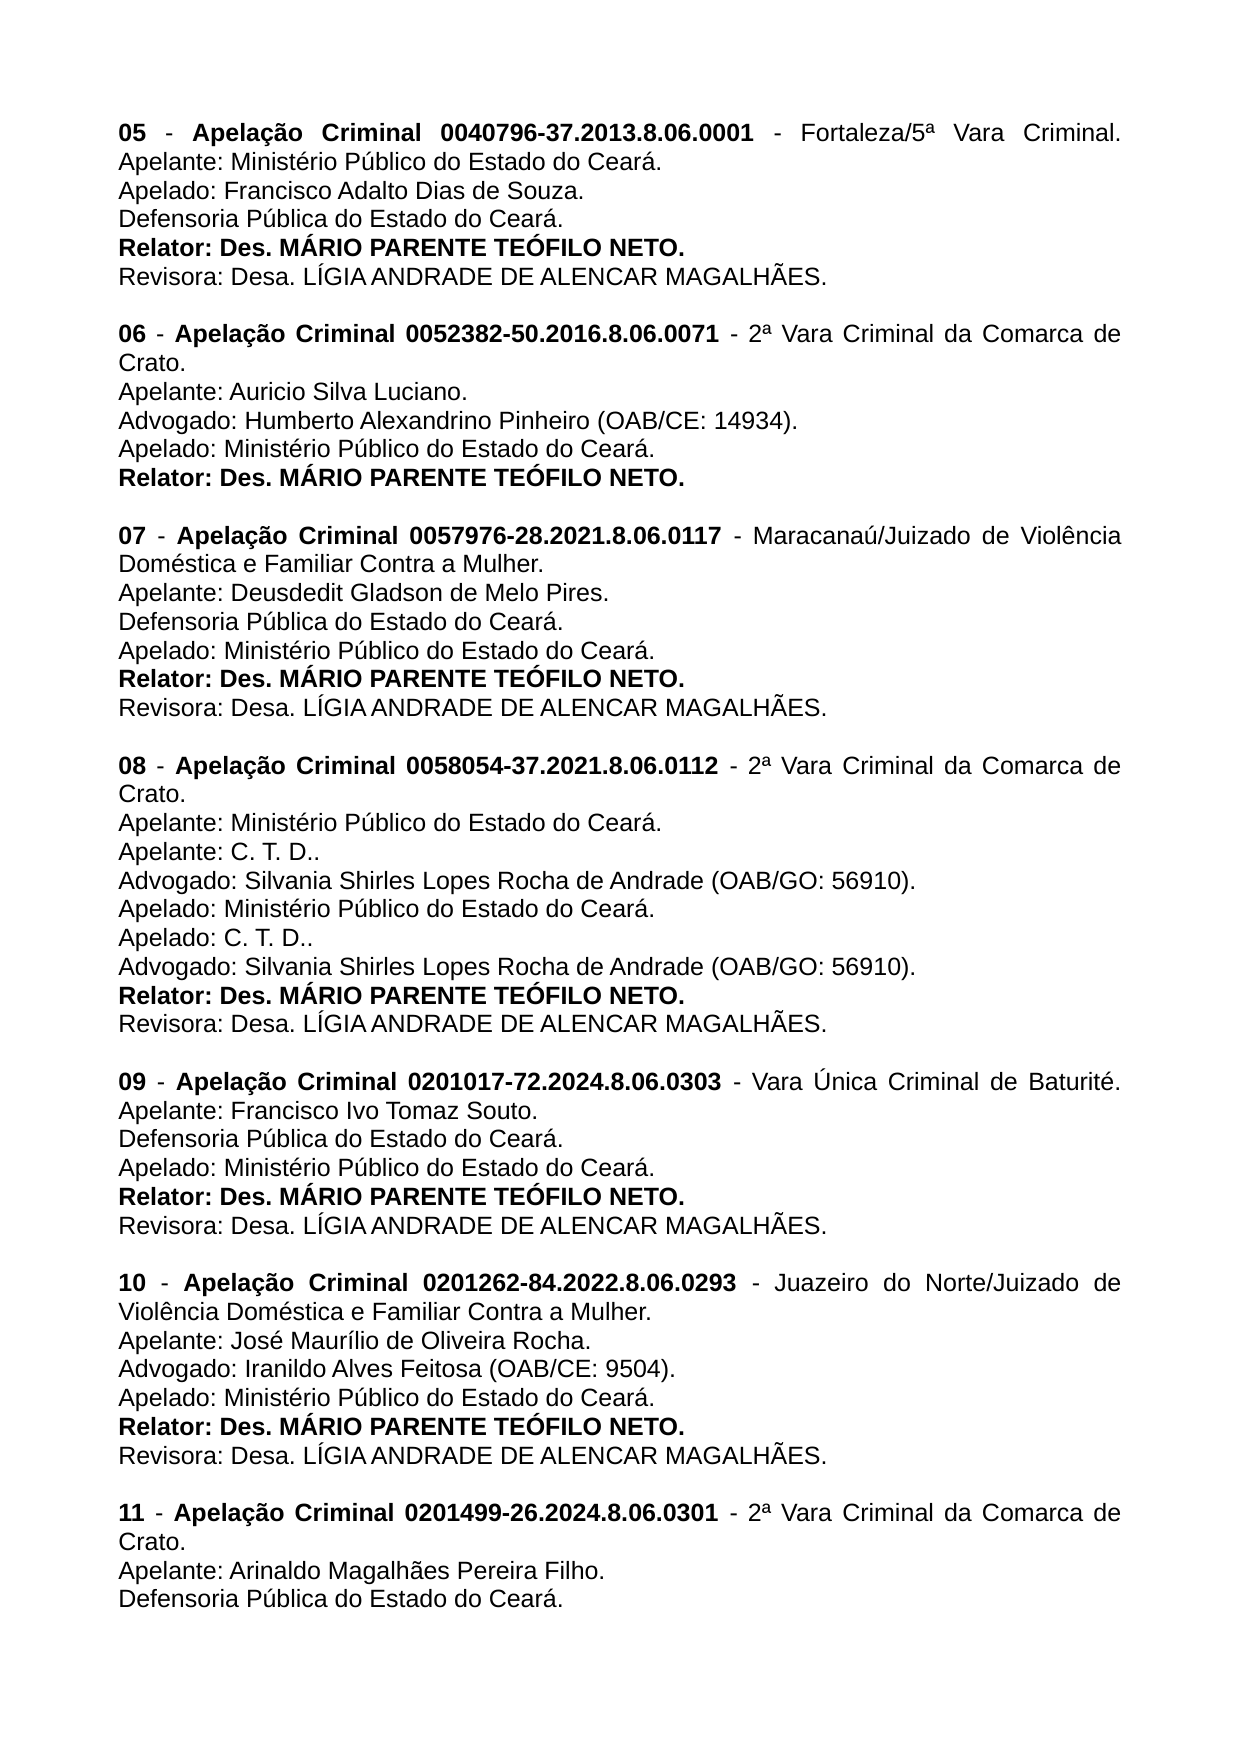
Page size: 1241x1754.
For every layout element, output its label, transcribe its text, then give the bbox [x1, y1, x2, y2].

text Apelado: C. T. D.. [118, 923, 1122, 952]
text Advogado: Humberto Alexandrino Pinheiro (OAB/CE: 14934). [118, 406, 1122, 434]
text Defensoria Pública do Estado do Ceará. [118, 1124, 1122, 1153]
text 06 - Apelação Criminal 0052382-50.2016.8.06.0071 - 2ª Vara Criminal da Comarca de Crato. [118, 319, 1122, 377]
text 08 - Apelação Criminal 0058054-37.2021.8.06.0112 - 2ª Vara Criminal da Comarca de Crato. [118, 751, 1122, 808]
text Advogado: Iranildo Alves Feitosa (OAB/CE: 9504). [118, 1354, 1122, 1383]
text Revisora: Desa. LÍGIA ANDRADE DE ALENCAR MAGALHÃES. [118, 1211, 1122, 1239]
text Apelado: Ministério Público do Estado do Ceará. [118, 636, 1122, 664]
text Apelado: Ministério Público do Estado do Ceará. [118, 434, 1122, 463]
text Apelado: Ministério Público do Estado do Ceará. [118, 1153, 1122, 1182]
text Revisora: Desa. LÍGIA ANDRADE DE ALENCAR MAGALHÃES. [118, 693, 1122, 722]
text Defensoria Pública do Estado do Ceará. [118, 204, 1122, 233]
text Apelante: José Maurílio de Oliveira Rocha. [118, 1326, 1122, 1354]
text Relator: Des. MÁRIO PARENTE TEÓFILO NETO. [118, 1182, 1122, 1211]
text Revisora: Desa. LÍGIA ANDRADE DE ALENCAR MAGALHÃES. [118, 262, 1122, 291]
text Relator: Des. MÁRIO PARENTE TEÓFILO NETO. [118, 463, 1122, 492]
text Revisora: Desa. LÍGIA ANDRADE DE ALENCAR MAGALHÃES. [118, 1009, 1122, 1038]
text 11 - Apelação Criminal 0201499-26.2024.8.06.0301 - 2ª Vara Criminal da Comarca de Crato. [118, 1498, 1122, 1556]
text Apelante: Deusdedit Gladson de Melo Pires. [118, 578, 1122, 607]
text Advogado: Silvania Shirles Lopes Rocha de Andrade (OAB/GO: 56910). [118, 952, 1122, 981]
text Relator: Des. MÁRIO PARENTE TEÓFILO NETO. [118, 233, 1122, 262]
text 05 - Apelação Criminal 0040796-37.2013.8.06.0001 - Fortaleza/5ª Vara Criminal. Apelante: Ministério Público do Estado do Ceará. [118, 118, 1122, 176]
text Apelado: Ministério Público do Estado do Ceará. [118, 1383, 1122, 1412]
text Apelante: Arinaldo Magalhães Pereira Filho. [118, 1556, 1122, 1584]
text Defensoria Pública do Estado do Ceará. [118, 607, 1122, 636]
text Defensoria Pública do Estado do Ceará. [118, 1584, 1122, 1613]
text Apelante: Auricio Silva Luciano. [118, 377, 1122, 406]
text Relator: Des. MÁRIO PARENTE TEÓFILO NETO. [118, 1412, 1122, 1441]
text Apelado: Francisco Adalto Dias de Souza. [118, 176, 1122, 204]
text Apelante: C. T. D.. [118, 837, 1122, 866]
text Revisora: Desa. LÍGIA ANDRADE DE ALENCAR MAGALHÃES. [118, 1441, 1122, 1469]
text Advogado: Silvania Shirles Lopes Rocha de Andrade (OAB/GO: 56910). [118, 866, 1122, 894]
text Apelante: Ministério Público do Estado do Ceará. [118, 808, 1122, 837]
text Relator: Des. MÁRIO PARENTE TEÓFILO NETO. [118, 664, 1122, 693]
text 07 - Apelação Criminal 0057976-28.2021.8.06.0117 - Maracanaú/Juizado de Violência Doméstica e Familiar Contra a Mulher. [118, 521, 1122, 578]
text 10 - Apelação Criminal 0201262-84.2022.8.06.0293 - Juazeiro do Norte/Juizado de Violência Doméstica e Familiar Contra a Mulher. [118, 1268, 1122, 1326]
text Relator: Des. MÁRIO PARENTE TEÓFILO NETO. [118, 981, 1122, 1009]
text Apelado: Ministério Público do Estado do Ceará. [118, 894, 1122, 923]
text 09 - Apelação Criminal 0201017-72.2024.8.06.0303 - Vara Única Criminal de Baturité. Apelante: Francisco Ivo Tomaz Souto. [118, 1067, 1122, 1124]
